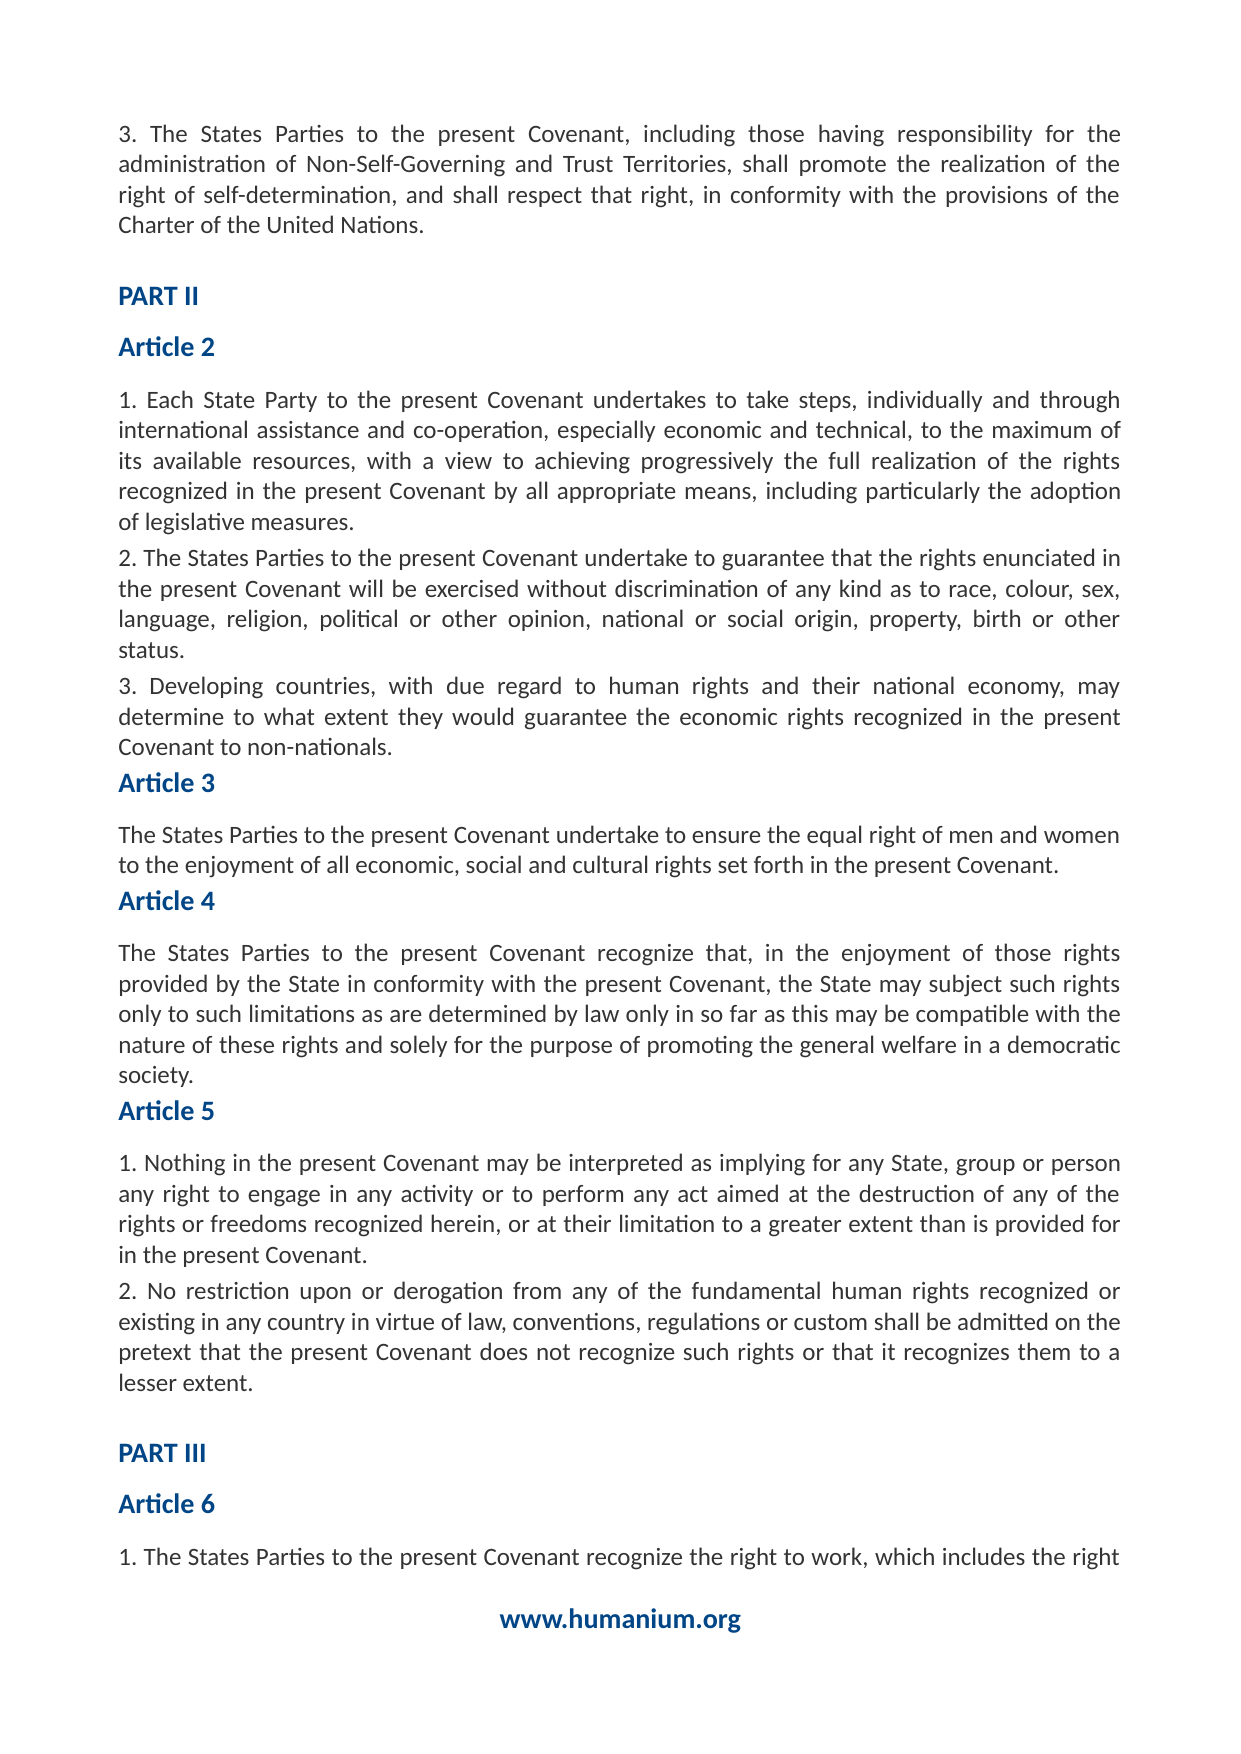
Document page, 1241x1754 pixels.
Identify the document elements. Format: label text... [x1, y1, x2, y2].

text 1. Nothing in the present Covenant may be interpreted as implying for any State, group or person any right to engage in any activity or to perform any act aimed at the destruction of any of the rights or freedoms recognized herein, or at their limitation to a greater extent than is provided for in the present Covenant. [118, 1147, 1122, 1269]
text 3. The States Parties to the present Covenant, including those having responsibility for the administration of Non-Self-Governing and Trust Territories, shall promote the realization of the right of self-determination, and shall respect that right, in conformity with the provisions of the Charter of the United Nations. [118, 118, 1122, 240]
text PART III [118, 1435, 1122, 1469]
text Article 6 [118, 1487, 1122, 1521]
text 2. No restriction upon or derogation from any of the fundamental human rights recognized or existing in any country in virtue of law, conventions, regulations or custom shall be admitted on the pretext that the present Covenant does not recognize such rights or that it recognizes them to a lesser extent. [118, 1275, 1122, 1397]
text Article 2 [118, 329, 1122, 364]
text 3. Developing countries, with due regard to human rights and their national economy, may determine to what extent they would guarantee the economic rights recognized in the present Covenant to non-nationals. [118, 670, 1122, 762]
text 1. The States Parties to the present Covenant recognize the right to work, which includes the right [118, 1541, 1122, 1572]
text Article 3 [118, 764, 1122, 799]
text The States Parties to the present Covenant recognize that, in the enjoyment of those rights provided by the State in conformity with the present Covenant, the State may subject such rights only to such limitations as are determined by law only in so far as this may be compatible with the nature of these rights and solely for the purpose of promoting the general welfare in a democratic society. [118, 937, 1122, 1090]
text Article 4 [118, 883, 1122, 917]
text 1. Each State Party to the present Covenant undertakes to take steps, individually and through international assistance and co-operation, especially economic and technical, to the maximum of its available resources, with a view to achieving progressively the full realization of the rights recognized in the present Covenant by all appropriate means, including particularly the adoption of legislative measures. [118, 384, 1122, 536]
text The States Parties to the present Covenant undertake to ensure the equal right of men and women to the enjoyment of all economic, social and cultural rights set forth in the present Covenant. [118, 819, 1122, 880]
text PART II [118, 278, 1122, 312]
text 2. The States Parties to the present Covenant undertake to guarantee that the rights enunciated in the present Covenant will be exercised without discrimination of any kind as to race, colour, sex, language, religion, political or other opinion, national or social origin, property, birth or other status. [118, 542, 1122, 664]
text Article 5 [118, 1093, 1122, 1127]
